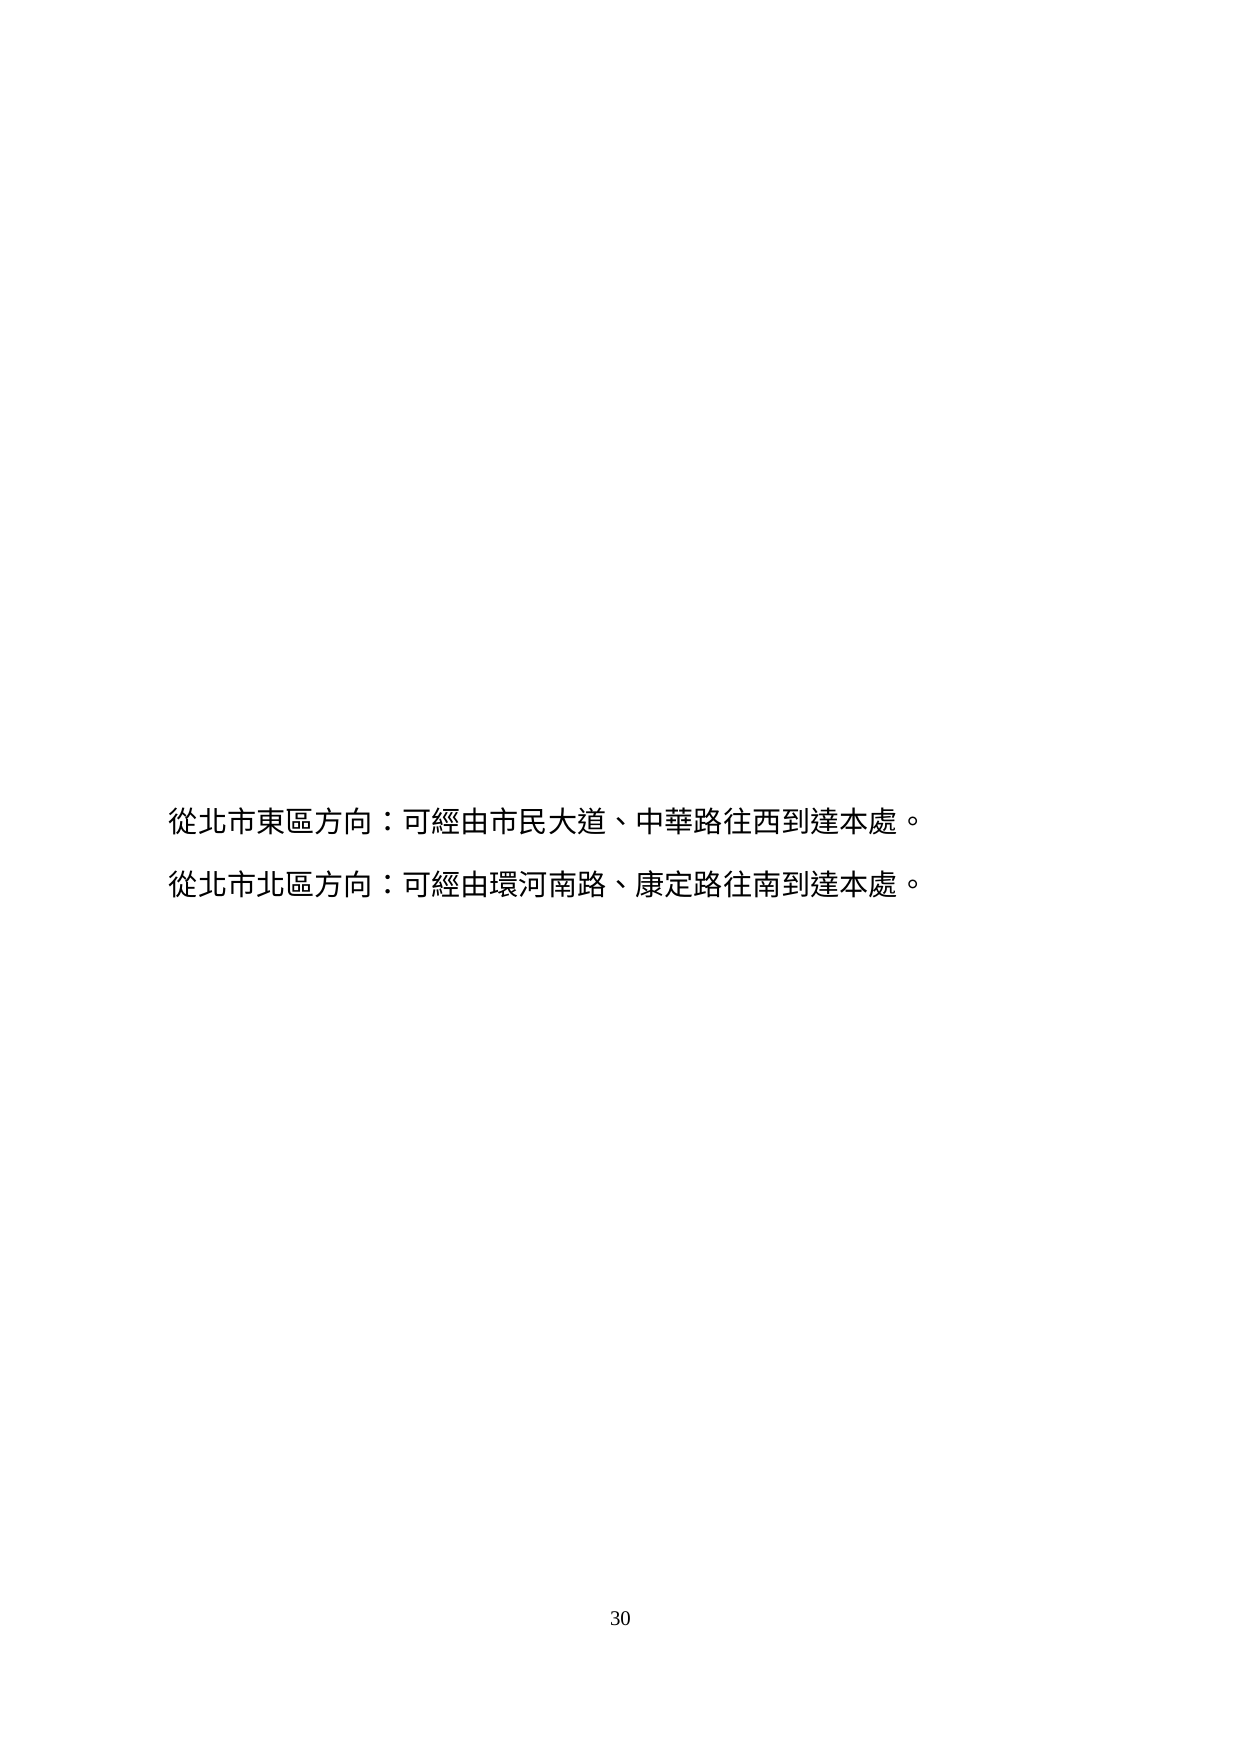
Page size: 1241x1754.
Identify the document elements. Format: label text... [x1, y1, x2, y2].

text 從北市東區方向：可經由市民大道、中華路往西到達本處。 [169, 778, 1122, 841]
text 從北市北區方向：可經由環河南路、康定路往南到達本處。 [169, 841, 1122, 903]
